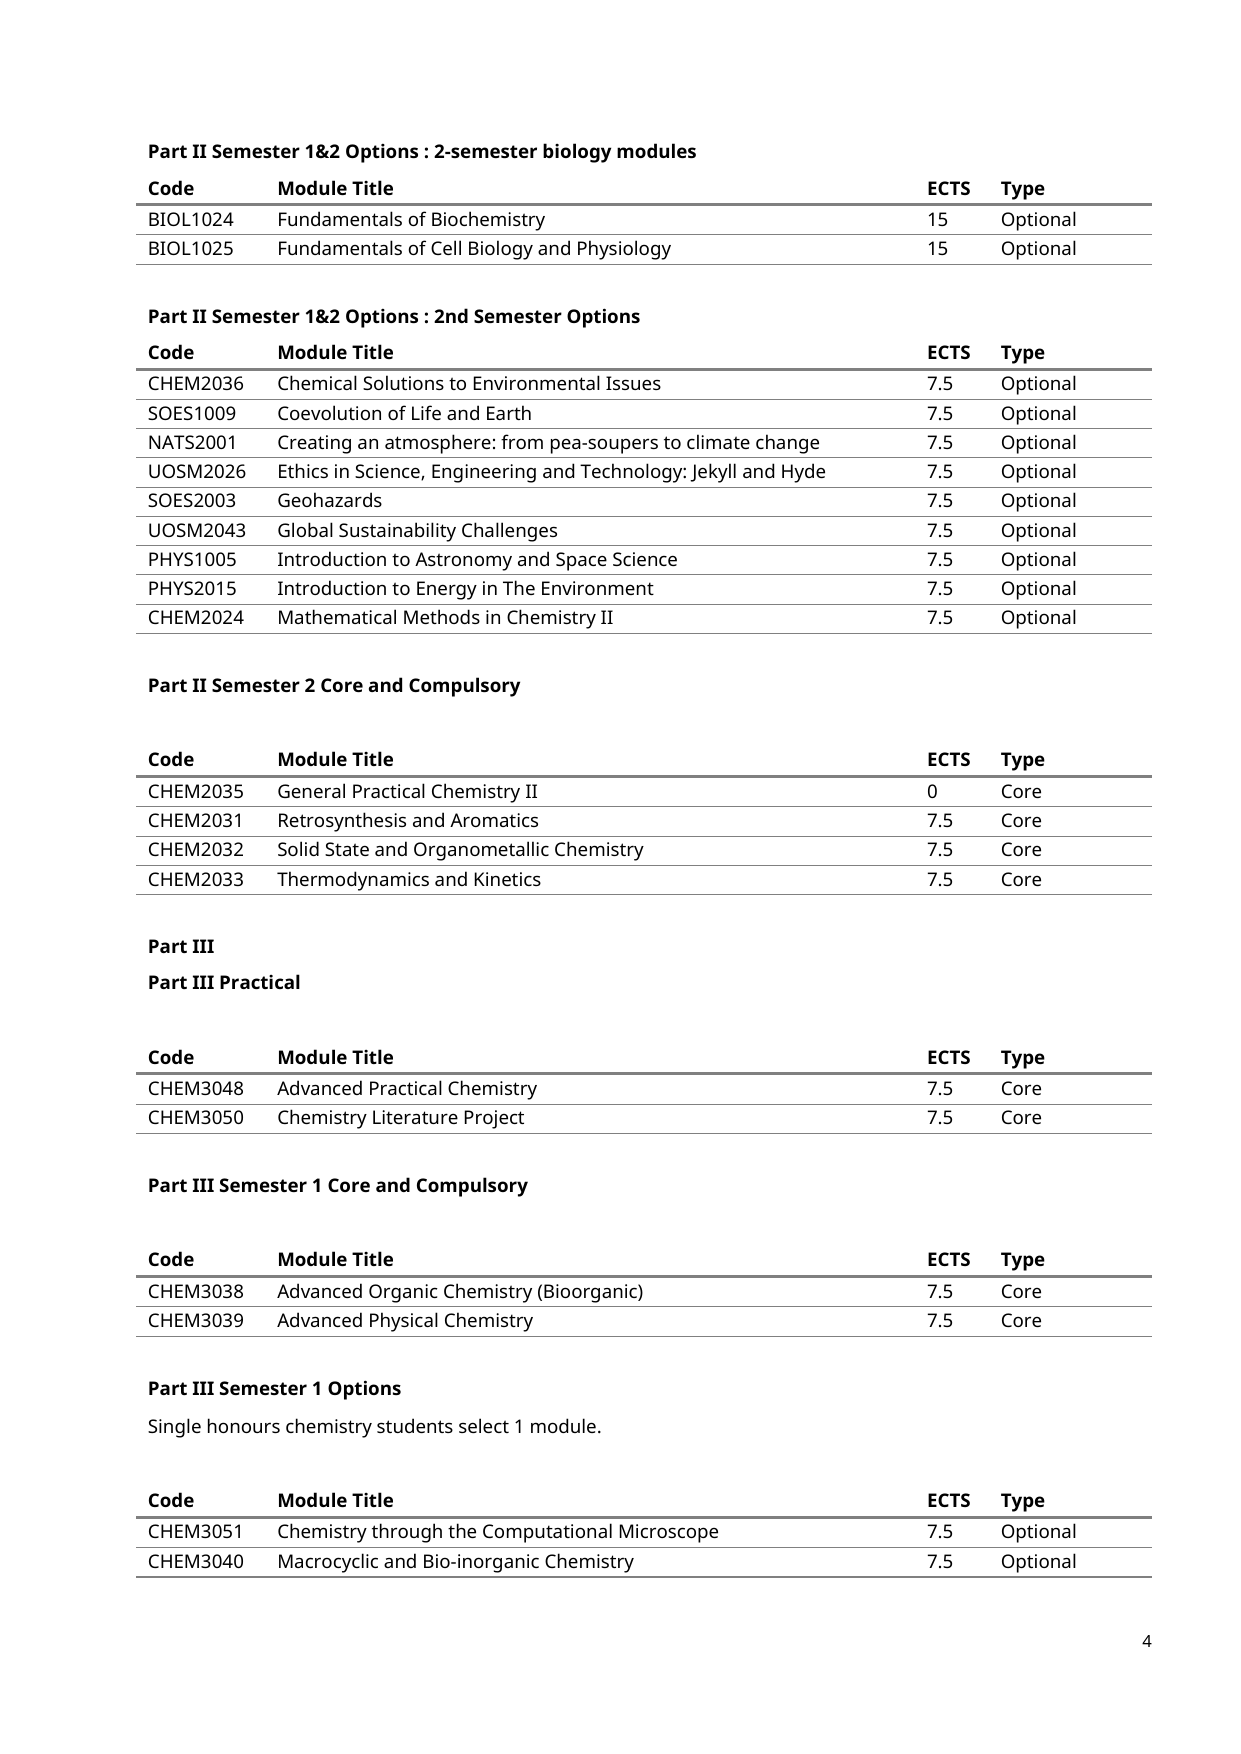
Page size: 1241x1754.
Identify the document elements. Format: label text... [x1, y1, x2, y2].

table_cell Macrocyclic and Bio-inorganic Chemistry [266, 1548, 916, 1576]
table_cell 7.5 [916, 1307, 989, 1336]
table_cell Optional [989, 488, 1152, 516]
table_cell BIOL1025 [136, 235, 266, 264]
table_cell CHEM2024 [136, 605, 266, 633]
table_cell Creating an atmosphere: from pea-soupers to climate change [266, 429, 916, 457]
table_cell 7.5 [916, 1075, 989, 1104]
table_cell ECTS [916, 1247, 989, 1275]
table_cell Type [989, 1488, 1152, 1516]
table_cell Type [989, 1247, 1152, 1275]
table_cell 7.5 [916, 837, 989, 865]
table_cell PHYS2015 [136, 575, 266, 604]
table_cell Core [989, 837, 1152, 865]
table_cell Type [989, 175, 1152, 203]
table_cell Ethics in Science, Engineering and Technology: Jekyll and Hyde [266, 458, 916, 487]
table_cell CHEM3051 [136, 1519, 266, 1547]
table_cell Module Title [266, 747, 916, 775]
table_cell ECTS [916, 1488, 989, 1516]
table_cell Part III [136, 895, 1152, 969]
table_cell Thermodynamics and Kinetics [266, 866, 916, 894]
table_cell CHEM3048 [136, 1075, 266, 1104]
table_cell Fundamentals of Cell Biology and Physiology [266, 235, 916, 264]
table_cell 7.5 [916, 575, 989, 604]
table_cell CHEM2031 [136, 807, 266, 836]
table_cell BIOL1024 [136, 206, 266, 234]
table_cell 0 [916, 778, 989, 806]
table_cell UOSM2026 [136, 458, 266, 487]
table_cell Type [989, 747, 1152, 775]
table_cell Module Title [266, 1044, 916, 1072]
table_cell Coevolution of Life and Earth [266, 400, 916, 428]
table_cell 7.5 [916, 429, 989, 457]
table_cell Optional [989, 517, 1152, 545]
table_cell 7.5 [916, 400, 989, 428]
table_cell Geohazards [266, 488, 916, 516]
table_cell Core [989, 1307, 1152, 1336]
table_cell SOES2003 [136, 488, 266, 516]
table_cell ECTS [916, 339, 989, 367]
table_cell Core [989, 807, 1152, 836]
table_cell SOES1009 [136, 400, 266, 428]
table_cell Optional [989, 575, 1152, 604]
table_cell Module Title [266, 1488, 916, 1516]
table_cell Type [989, 1044, 1152, 1072]
table_cell Fundamentals of Biochemistry [266, 206, 916, 234]
table_cell Part III Practical [136, 970, 1152, 1044]
table_cell Optional [989, 1548, 1152, 1576]
table_cell Optional [989, 1519, 1152, 1547]
table_cell 15 [916, 206, 989, 234]
table_cell Code [136, 747, 266, 775]
table_cell CHEM2035 [136, 778, 266, 806]
table_cell 7.5 [916, 488, 989, 516]
table_cell Core [989, 866, 1152, 894]
table_cell 7.5 [916, 517, 989, 545]
table_cell Chemistry Literature Project [266, 1105, 916, 1133]
table_cell Part III Semester 1 Options Single honours chemistry students select 1 module. [136, 1337, 1152, 1487]
table_cell Code [136, 1247, 266, 1275]
table_cell 15 [916, 235, 989, 264]
table_cell Global Sustainability Challenges [266, 517, 916, 545]
table_cell Part II Semester 1&2 Options : 2-semester biology modules [136, 99, 1152, 175]
table_cell Advanced Practical Chemistry [266, 1075, 916, 1104]
table_cell Optional [989, 400, 1152, 428]
table_cell PHYS1005 [136, 546, 266, 574]
table_cell Introduction to Astronomy and Space Science [266, 546, 916, 574]
table_cell General Practical Chemistry II [266, 778, 916, 806]
table_cell Module Title [266, 339, 916, 367]
table_cell Retrosynthesis and Aromatics [266, 807, 916, 836]
table_cell Optional [989, 458, 1152, 487]
table_cell 7.5 [916, 1278, 989, 1306]
table_cell Core [989, 1278, 1152, 1306]
table_cell Optional [989, 371, 1152, 399]
table_cell Code [136, 339, 266, 367]
table_cell ECTS [916, 175, 989, 203]
table_cell Solid State and Organometallic Chemistry [266, 837, 916, 865]
table_cell Advanced Physical Chemistry [266, 1307, 916, 1336]
table_cell 7.5 [916, 1105, 989, 1133]
table_cell Mathematical Methods in Chemistry II [266, 605, 916, 633]
table_cell 7.5 [916, 866, 989, 894]
table_cell NATS2001 [136, 429, 266, 457]
table_cell CHEM3039 [136, 1307, 266, 1336]
table_cell Optional [989, 546, 1152, 574]
table_cell CHEM2033 [136, 866, 266, 894]
table_cell CHEM3050 [136, 1105, 266, 1133]
table_cell 7.5 [916, 1548, 989, 1576]
table_cell Code [136, 175, 266, 203]
table_cell Type [989, 339, 1152, 367]
table_cell CHEM3038 [136, 1278, 266, 1306]
table_cell Optional [989, 605, 1152, 633]
table_cell Module Title [266, 1247, 916, 1275]
table_cell Optional [989, 206, 1152, 234]
table_cell UOSM2043 [136, 517, 266, 545]
table_cell Optional [989, 429, 1152, 457]
table_cell 7.5 [916, 546, 989, 574]
table_cell 7.5 [916, 807, 989, 836]
table_cell ECTS [916, 747, 989, 775]
table_cell Advanced Organic Chemistry (Bioorganic) [266, 1278, 916, 1306]
table_cell 7.5 [916, 371, 989, 399]
table_cell CHEM3040 [136, 1548, 266, 1576]
table_cell Optional [989, 235, 1152, 264]
table_cell 7.5 [916, 1519, 989, 1547]
table_cell Module Title [266, 175, 916, 203]
table_cell 7.5 [916, 605, 989, 633]
table_cell Chemistry through the Computational Microscope [266, 1519, 916, 1547]
table_cell Code [136, 1044, 266, 1072]
table_cell Core [989, 778, 1152, 806]
table_cell Core [989, 1105, 1152, 1133]
table_cell Part III Semester 1 Core and Compulsory [136, 1134, 1152, 1247]
table_cell CHEM2032 [136, 837, 266, 865]
table_cell [136, 1578, 1152, 1614]
table_cell Part II Semester 1&2 Options : 2nd Semester Options [136, 265, 1152, 339]
table_cell Introduction to Energy in The Environment [266, 575, 916, 604]
table_cell CHEM2036 [136, 371, 266, 399]
table_cell 7.5 [916, 458, 989, 487]
table_cell ECTS [916, 1044, 989, 1072]
table_cell Code [136, 1488, 266, 1516]
table_cell Chemical Solutions to Environmental Issues [266, 371, 916, 399]
table_cell Part II Semester 2 Core and Compulsory [136, 634, 1152, 747]
table_cell Core [989, 1075, 1152, 1104]
